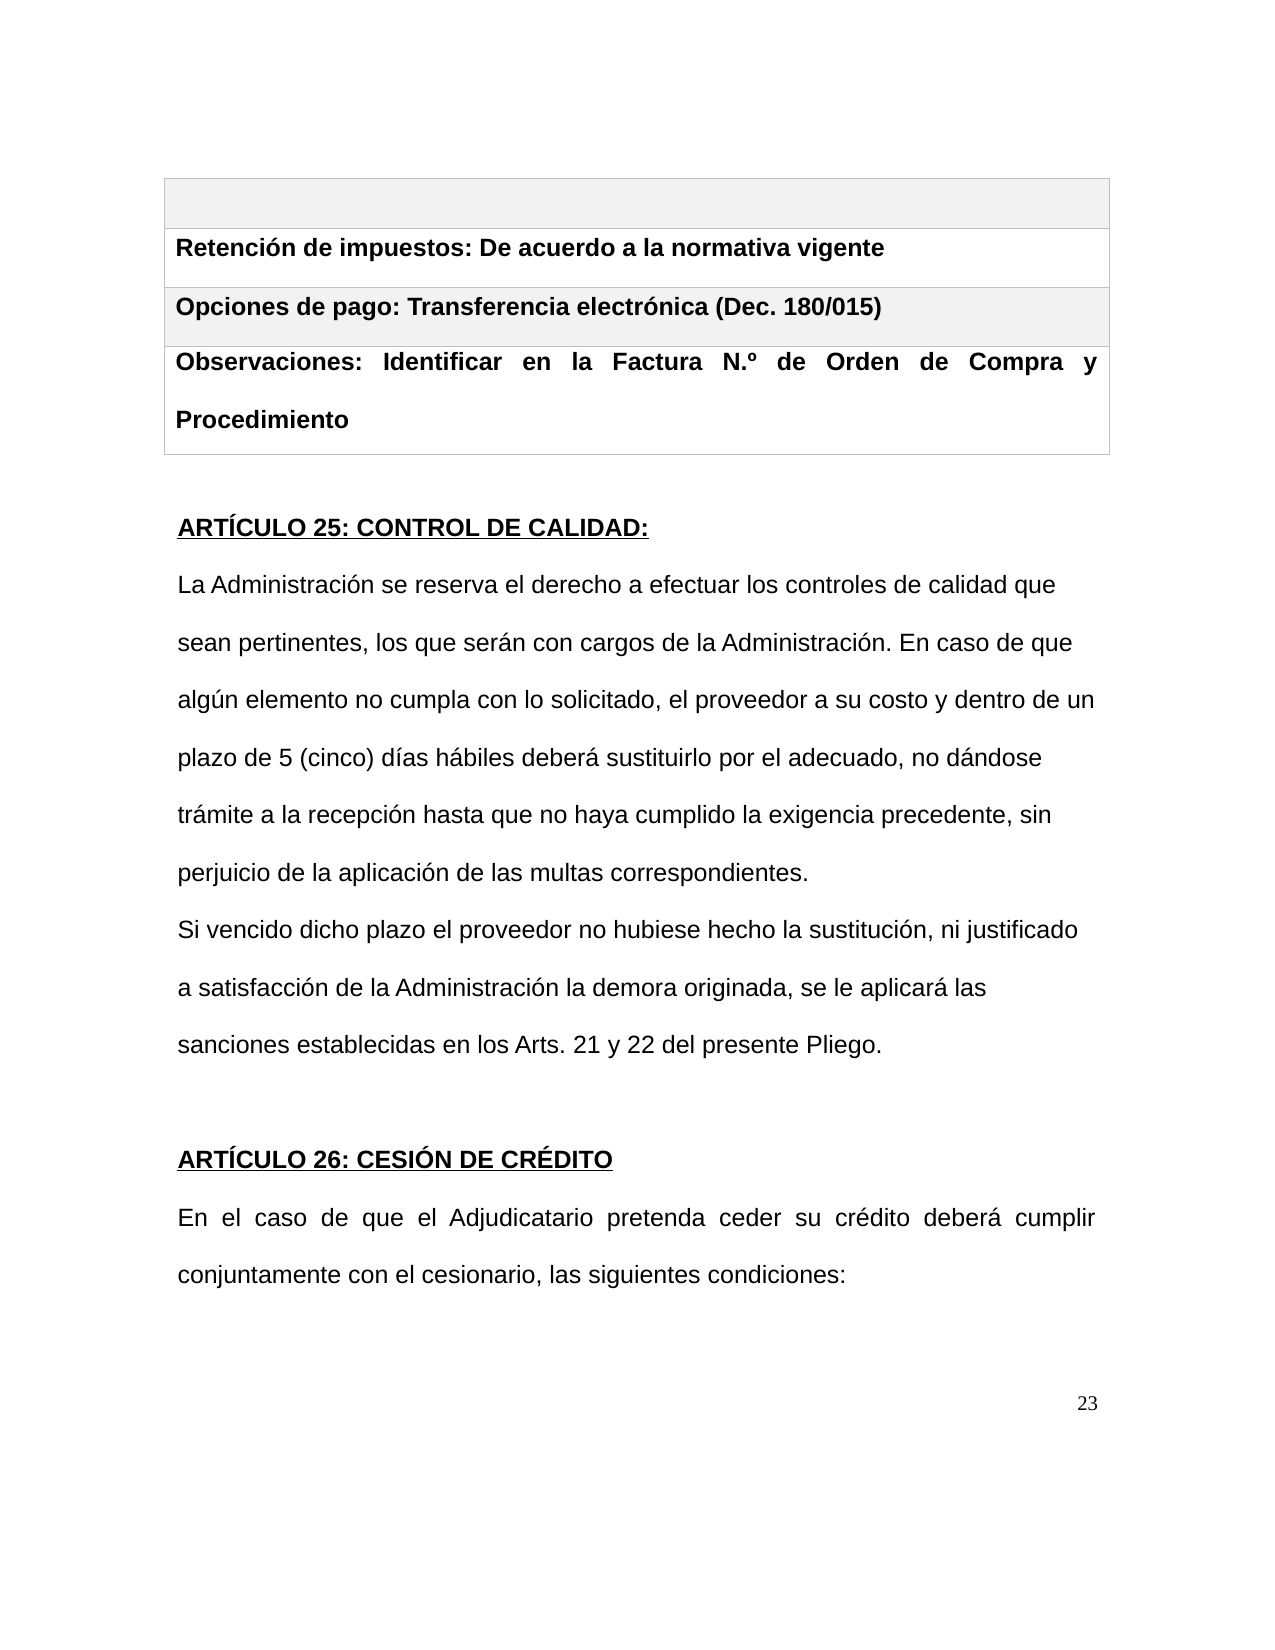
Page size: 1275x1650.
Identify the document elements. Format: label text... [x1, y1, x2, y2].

table_cell [165, 179, 1109, 228]
text ARTÍCULO 25: CONTROL DE CALIDAD: [177, 513, 1098, 542]
table_cell Retención de impuestos: De acuerdo a la normativa vigente [165, 229, 1109, 287]
text ARTÍCULO 26: CESIÓN DE CRÉDITO [177, 1145, 1098, 1174]
text Si vencido dicho plazo el proveedor no hubiese hecho la sustitución, ni justificado a satisfacción de la Administración la demora originada, se le aplicará las sanciones establecidas en los Arts. 21 y 22 del presente Pliego. [177, 915, 1098, 1059]
table_cell Observaciones: Identificar en la Factura N.º de Orden de Compra y Procedimiento [165, 347, 1109, 454]
text En el caso de que el Adjudicatario pretenda ceder su crédito deberá cumplir conjuntamente con el cesionario, las siguientes condiciones: [177, 1203, 1098, 1289]
text La Administración se reserva el derecho a efectuar los controles de calidad que sean pertinentes, los que serán con cargos de la Administración. En caso de que algún elemento no cumpla con lo solicitado, el proveedor a su costo y dentro de un plazo de 5 (cinco) días hábiles deberá sustituirlo por el adecuado, no dándose trámite a la recepción hasta que no haya cumplido la exigencia precedente, sin perjuicio de la aplicación de las multas correspondientes. [177, 570, 1098, 887]
table_cell Opciones de pago: Transferencia electrónica (Dec. 180/015) [165, 288, 1109, 346]
